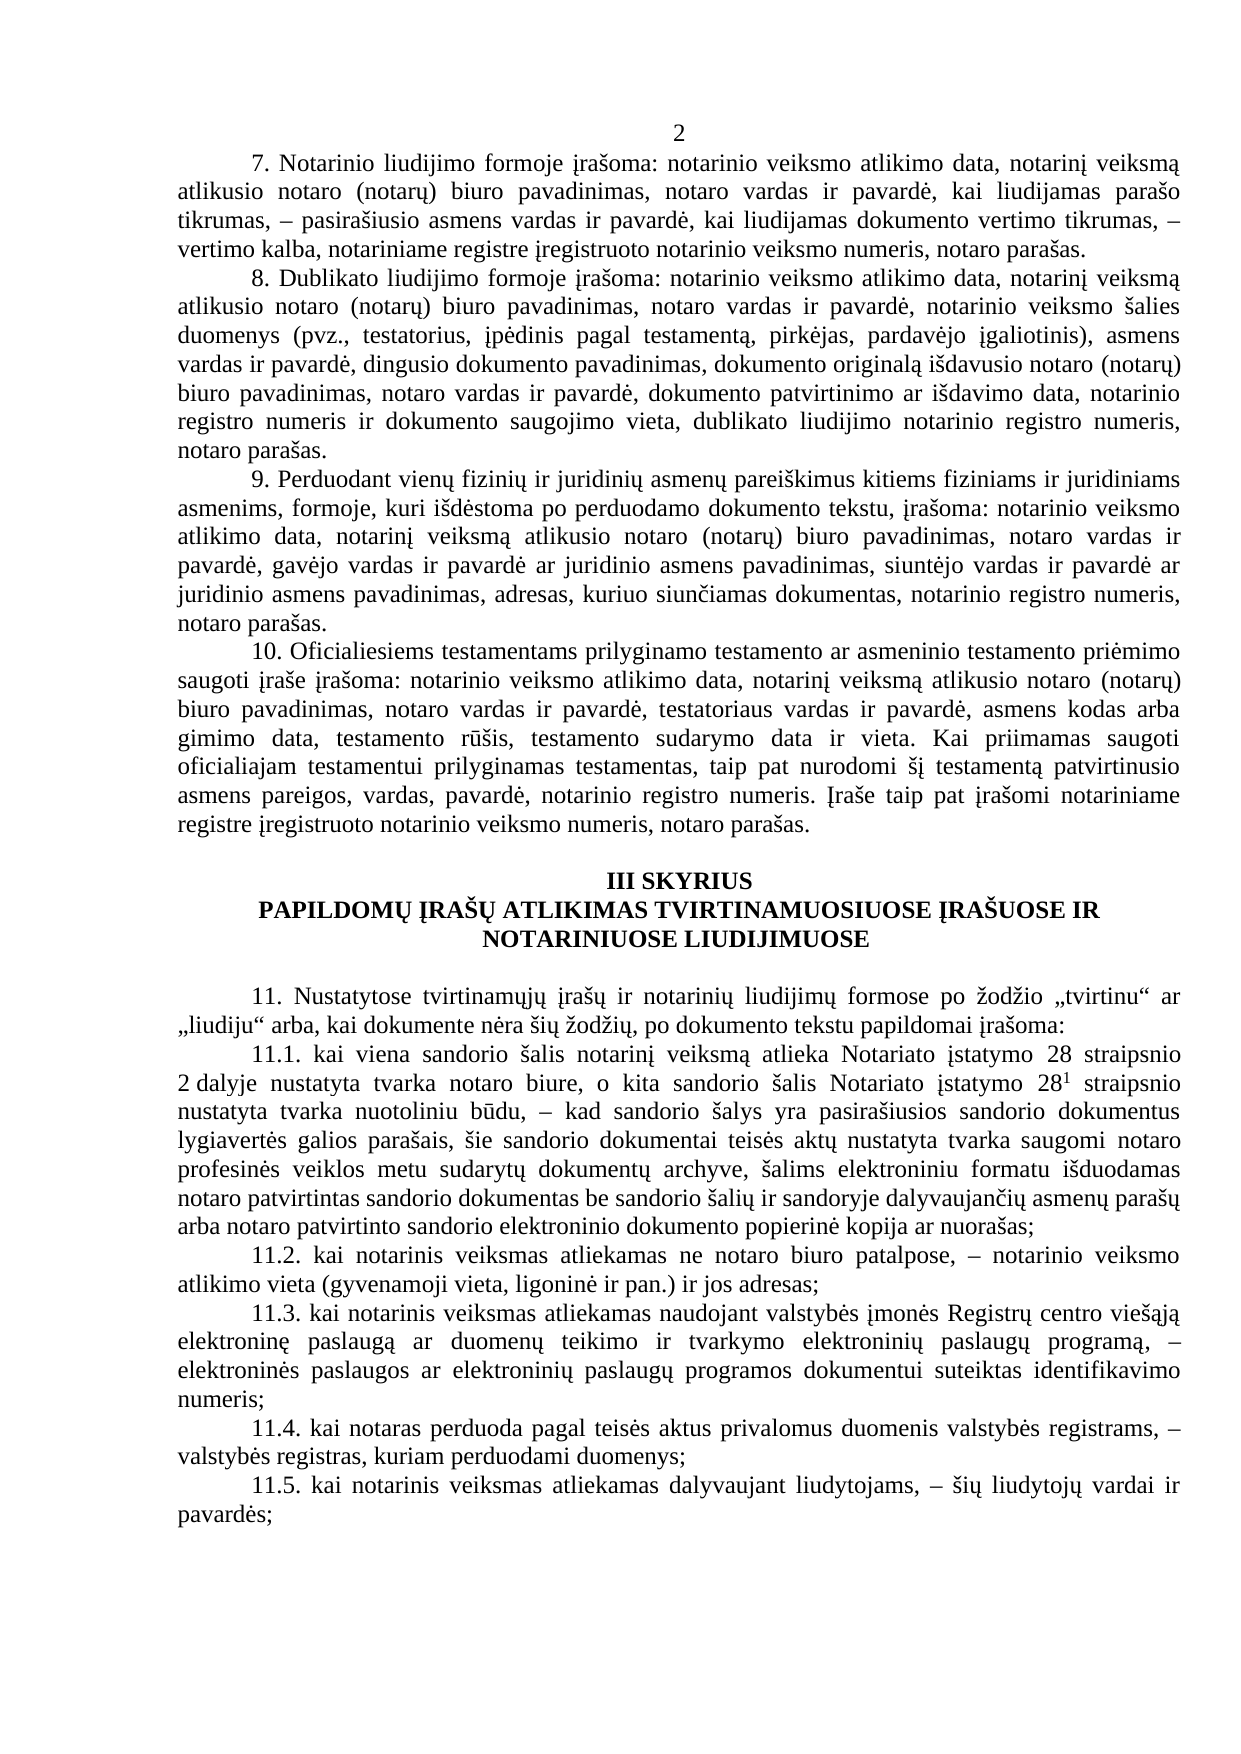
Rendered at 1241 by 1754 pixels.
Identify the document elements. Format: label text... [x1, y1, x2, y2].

text 11.5. kai notarinis veiksmas atliekamas dalyvaujant liudytojams, – šių liudytojų vardai ir pavardės; [177, 1470, 1181, 1528]
text 11.3. kai notarinis veiksmas atliekamas naudojant valstybės įmonės Registrų centro viešąją elektroninę paslaugą ar duomenų teikimo ir tvarkymo elektroninių paslaugų programą, – elektroninės paslaugos ar elektroninių paslaugų programos dokumentui suteiktas identifikavimo numeris; [177, 1298, 1181, 1413]
text 11. Nustatytose tvirtinamųjų įrašų ir notarinių liudijimų formose po žodžio „tvirtinu“ ar „liudiju“ arba, kai dokumente nėra šių žodžių, po dokumento tekstu papildomai įrašoma: [177, 981, 1181, 1039]
text 8. Dublikato liudijimo formoje įrašoma: notarinio veiksmo atlikimo data, notarinį veiksmą atlikusio notaro (notarų) biuro pavadinimas, notaro vardas ir pavardė, notarinio veiksmo šalies duomenys (pvz., testatorius, įpėdinis pagal testamentą, pirkėjas, pardavėjo įgaliotinis), asmens vardas ir pavardė, dingusio dokumento pavadinimas, dokumento originalą išdavusio notaro (notarų) biuro pavadinimas, notaro vardas ir pavardė, dokumento patvirtinimo ar išdavimo data, notarinio registro numeris ir dokumento saugojimo vieta, dublikato liudijimo notarinio registro numeris, notaro parašas. [177, 263, 1181, 464]
text PAPILDOMŲ ĮRAŠŲ ATLIKIMAS TVIRTINAMUOSIUOSE ĮRAŠUOSE IR NOTARINIUOSE LIUDIJIMUOSE [177, 895, 1181, 953]
text 11.4. kai notaras perduoda pagal teisės aktus privalomus duomenis valstybės registrams, –valstybės registras, kuriam perduodami duomenys; [177, 1413, 1181, 1470]
text 7. Notarinio liudijimo formoje įrašoma: notarinio veiksmo atlikimo data, notarinį veiksmą atlikusio notaro (notarų) biuro pavadinimas, notaro vardas ir pavardė, kai liudijamas parašo tikrumas, – pasirašiusio asmens vardas ir pavardė, kai liudijamas dokumento vertimo tikrumas, – vertimo kalba, notariniame registre įregistruoto notarinio veiksmo numeris, notaro parašas. [177, 148, 1181, 263]
text 10. Oficialiesiems testamentams prilyginamo testamento ar asmeninio testamento priėmimo saugoti įraše įrašoma: notarinio veiksmo atlikimo data, notarinį veiksmą atlikusio notaro (notarų) biuro pavadinimas, notaro vardas ir pavardė, testatoriaus vardas ir pavardė, asmens kodas arba gimimo data, testamento rūšis, testamento sudarymo data ir vieta. Kai priimamas saugoti oficialiajam testamentui prilyginamas testamentas, taip pat nurodomi šį testamentą patvirtinusio asmens pareigos, vardas, pavardė, notarinio registro numeris. Įraše taip pat įrašomi notariniame registre įregistruoto notarinio veiksmo numeris, notaro parašas. [177, 636, 1181, 838]
text 11.1. kai viena sandorio šalis notarinį veiksmą atlieka Notariato įstatymo 28 straipsnio 2 dalyje nustatyta tvarka notaro biure, o kita sandorio šalis Notariato įstatymo 281 straipsnio nustatyta tvarka nuotoliniu būdu, – kad sandorio šalys yra pasirašiusios sandorio dokumentus lygiavertės galios parašais, šie sandorio dokumentai teisės aktų nustatyta tvarka saugomi notaro profesinės veiklos metu sudarytų dokumentų archyve, šalims elektroniniu formatu išduodamas notaro patvirtintas sandorio dokumentas be sandorio šalių ir sandoryje dalyvaujančių asmenų parašų arba notaro patvirtinto sandorio elektroninio dokumento popierinė kopija ar nuorašas; [177, 1039, 1181, 1240]
text III SKYRIUS [177, 866, 1181, 895]
text 11.2. kai notarinis veiksmas atliekamas ne notaro biuro patalpose, – notarinio veiksmo atlikimo vieta (gyvenamoji vieta, ligoninė ir pan.) ir jos adresas; [177, 1240, 1181, 1298]
text 9. Perduodant vienų fizinių ir juridinių asmenų pareiškimus kitiems fiziniams ir juridiniams asmenims, formoje, kuri išdėstoma po perduodamo dokumento tekstu, įrašoma: notarinio veiksmo atlikimo data, notarinį veiksmą atlikusio notaro (notarų) biuro pavadinimas, notaro vardas ir pavardė, gavėjo vardas ir pavardė ar juridinio asmens pavadinimas, siuntėjo vardas ir pavardė ar juridinio asmens pavadinimas, adresas, kuriuo siunčiamas dokumentas, notarinio registro numeris, notaro parašas. [177, 464, 1181, 636]
